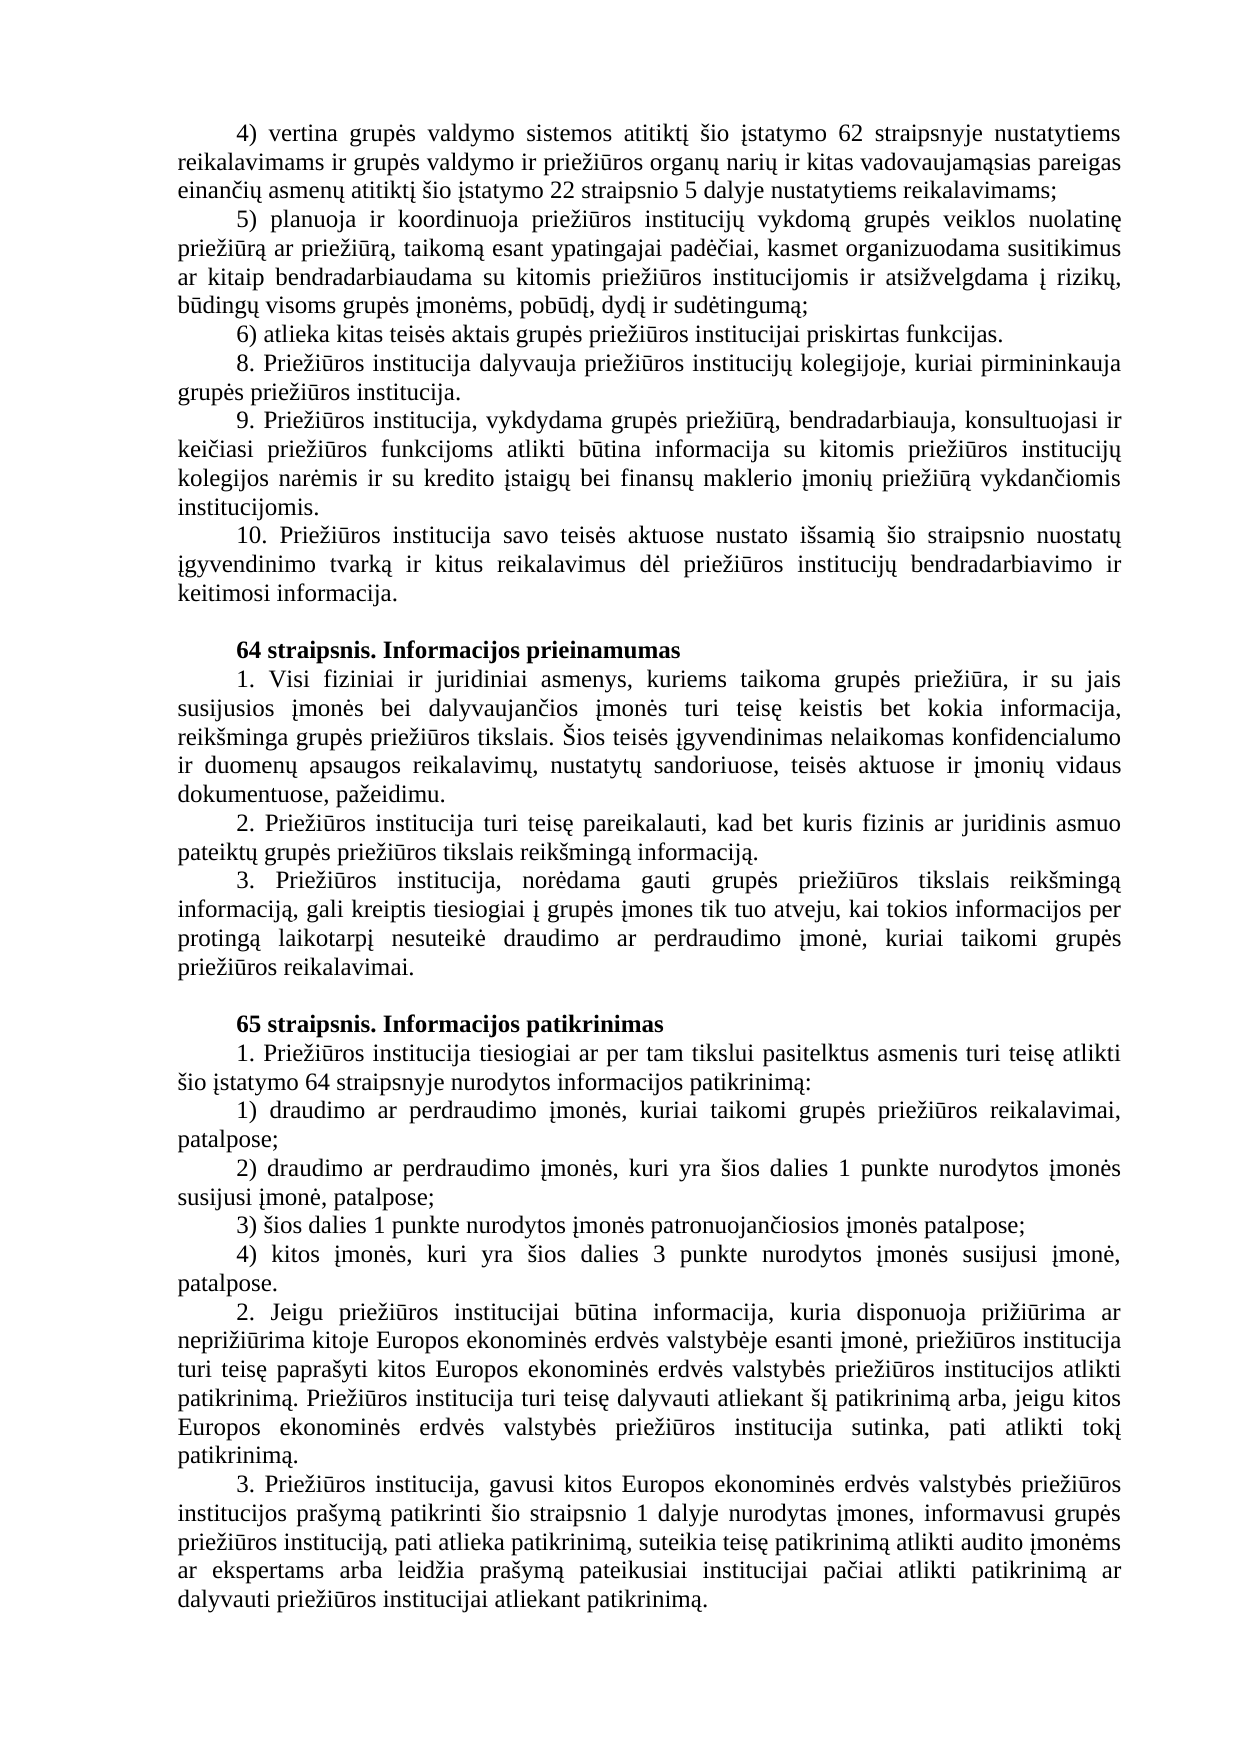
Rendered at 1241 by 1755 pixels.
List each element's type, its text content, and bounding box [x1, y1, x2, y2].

text 1) draudimo ar perdraudimo įmonės, kuriai taikomi grupės priežiūros reikalavimai, patalpose; [177, 1096, 1122, 1153]
text 65 straipsnis. Informacijos patikrinimas [177, 1009, 1122, 1038]
text 9. Priežiūros institucija, vykdydama grupės priežiūrą, bendradarbiauja, konsultuojasi ir keičiasi priežiūros funkcijoms atlikti būtina informacija su kitomis priežiūros institucijų kolegijos narėmis ir su kredito įstaigų bei finansų maklerio įmonių priežiūrą vykdančiomis institucijomis. [177, 406, 1122, 521]
text 4) vertina grupės valdymo sistemos atitiktį šio įstatymo 62 straipsnyje nustatytiems reikalavimams ir grupės valdymo ir priežiūros organų narių ir kitas vadovaujamąsias pareigas einančių asmenų atitiktį šio įstatymo 22 straipsnio 5 dalyje nustatytiems reikalavimams; [177, 118, 1122, 204]
text 2. Priežiūros institucija turi teisę pareikalauti, kad bet kuris fizinis ar juridinis asmuo pateiktų grupės priežiūros tikslais reikšmingą informaciją. [177, 808, 1122, 866]
text 2. Jeigu priežiūros institucijai būtina informacija, kuria disponuoja prižiūrima ar neprižiūrima kitoje Europos ekonominės erdvės valstybėje esanti įmonė, priežiūros institucija turi teisę paprašyti kitos Europos ekonominės erdvės valstybės priežiūros institucijos atlikti patikrinimą. Priežiūros institucija turi teisę dalyvauti atliekant šį patikrinimą arba, jeigu kitos Europos ekonominės erdvės valstybės priežiūros institucija sutinka, pati atlikti tokį patikrinimą. [177, 1297, 1122, 1469]
text 3. Priežiūros institucija, norėdama gauti grupės priežiūros tikslais reikšmingą informaciją, gali kreiptis tiesiogiai į grupės įmones tik tuo atveju, kai tokios informacijos per protingą laikotarpį nesuteikė draudimo ar perdraudimo įmonė, kuriai taikomi grupės priežiūros reikalavimai. [177, 866, 1122, 981]
text 10. Priežiūros institucija savo teisės aktuose nustato išsamią šio straipsnio nuostatų įgyvendinimo tvarką ir kitus reikalavimus dėl priežiūros institucijų bendradarbiavimo ir keitimosi informacija. [177, 521, 1122, 607]
text 64 straipsnis. Informacijos prieinamumas [177, 636, 1122, 664]
text 4) kitos įmonės, kuri yra šios dalies 3 punkte nurodytos įmonės susijusi įmonė, patalpose. [177, 1239, 1122, 1297]
text 8. Priežiūros institucija dalyvauja priežiūros institucijų kolegijoje, kuriai pirmininkauja grupės priežiūros institucija. [177, 348, 1122, 406]
text 3) šios dalies 1 punkte nurodytos įmonės patronuojančiosios įmonės patalpose; [177, 1211, 1122, 1239]
text 6) atlieka kitas teisės aktais grupės priežiūros institucijai priskirtas funkcijas. [177, 319, 1122, 348]
text 2) draudimo ar perdraudimo įmonės, kuri yra šios dalies 1 punkte nurodytos įmonės susijusi įmonė, patalpose; [177, 1153, 1122, 1211]
text 3. Priežiūros institucija, gavusi kitos Europos ekonominės erdvės valstybės priežiūros institucijos prašymą patikrinti šio straipsnio 1 dalyje nurodytas įmones, informavusi grupės priežiūros instituciją, pati atlieka patikrinimą, suteikia teisę patikrinimą atlikti audito įmonėms ar ekspertams arba leidžia prašymą pateikusiai institucijai pačiai atlikti patikrinimą ar dalyvauti priežiūros institucijai atliekant patikrinimą. [177, 1469, 1122, 1613]
text 1. Visi fiziniai ir juridiniai asmenys, kuriems taikoma grupės priežiūra, ir su jais susijusios įmonės bei dalyvaujančios įmonės turi teisę keistis bet kokia informacija, reikšminga grupės priežiūros tikslais. Šios teisės įgyvendinimas nelaikomas konfidencialumo ir duomenų apsaugos reikalavimų, nustatytų sandoriuose, teisės aktuose ir įmonių vidaus dokumentuose, pažeidimu. [177, 664, 1122, 808]
text 5) planuoja ir koordinuoja priežiūros institucijų vykdomą grupės veiklos nuolatinę priežiūrą ar priežiūrą, taikomą esant ypatingajai padėčiai, kasmet organizuodama susitikimus ar kitaip bendradarbiaudama su kitomis priežiūros institucijomis ir atsižvelgdama į rizikų, būdingų visoms grupės įmonėms, pobūdį, dydį ir sudėtingumą; [177, 204, 1122, 319]
text 1. Priežiūros institucija tiesiogiai ar per tam tikslui pasitelktus asmenis turi teisę atlikti šio įstatymo 64 straipsnyje nurodytos informacijos patikrinimą: [177, 1038, 1122, 1096]
